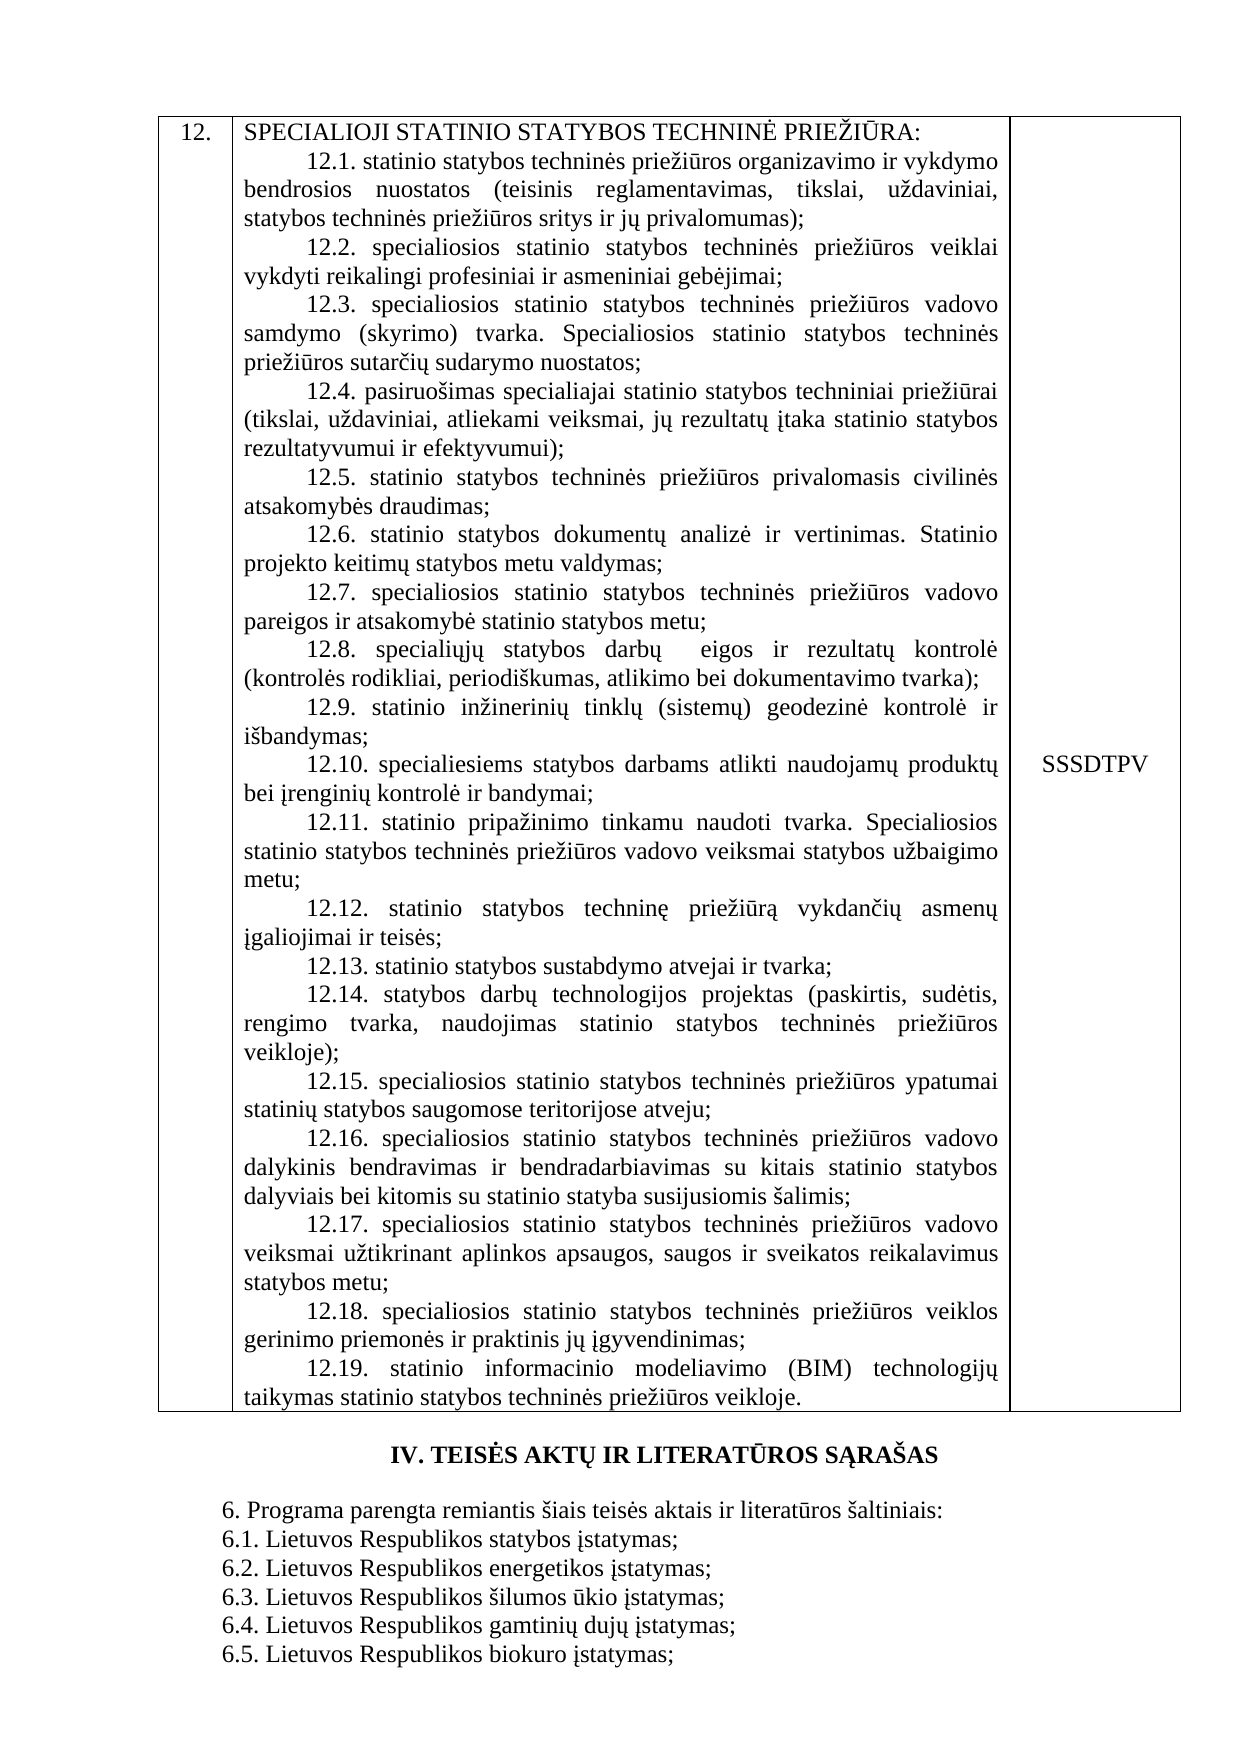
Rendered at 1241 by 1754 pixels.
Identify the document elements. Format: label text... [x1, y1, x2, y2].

text 6.1. Lietuvos Respublikos statybos įstatymas; [148, 1524, 1181, 1553]
text 6.2. Lietuvos Respublikos energetikos įstatymas; [148, 1553, 1181, 1582]
table_cell SSSDTPV [1011, 117, 1180, 1411]
text 6.3. Lietuvos Respublikos šilumos ūkio įstatymas; [148, 1582, 1181, 1611]
text 6. Programa parengta remiantis šiais teisės aktais ir literatūros šaltiniais: [148, 1496, 1181, 1524]
text 6.4. Lietuvos Respublikos gamtinių dujų įstatymas; [148, 1611, 1181, 1639]
table_cell 12. [159, 117, 232, 1411]
text IV. TEISĖS AKTŲ IR LITERATŪROS SĄRAŠAS [148, 1441, 1181, 1469]
table_cell SPECIALIOJI STATINIO STATYBOS TECHNINĖ PRIEŽIŪRA: 12.1. statinio statybos techninės priežiūros organizavimo ir vykdymo bendrosios nuostatos (teisinis reglamentavimas, tikslai, uždaviniai, statybos techninės priežiūros sritys ir jų privalomumas); 12.2. specialiosios statinio statybos techninės priežiūros veiklai vykdyti reikalingi profesiniai ir asmeniniai gebėjimai; 12.3. specialiosios statinio statybos techninės priežiūros vadovo samdymo (skyrimo) tvarka. Specialiosios statinio statybos techninės priežiūros sutarčių sudarymo nuostatos; 12.4. pasiruošimas specialiajai statinio statybos techniniai priežiūrai (tikslai, uždaviniai, atliekami veiksmai, jų rezultatų įtaka statinio statybos rezultatyvumui ir efektyvumui); 12.5. statinio statybos techninės priežiūros privalomasis civilinės atsakomybės draudimas; 12.6. statinio statybos dokumentų analizė ir vertinimas. Statinio projekto keitimų statybos metu valdymas; 12.7. specialiosios statinio statybos techninės priežiūros vadovo pareigos ir atsakomybė statinio statybos metu; 12.8. specialiųjų statybos darbų eigos ir rezultatų kontrolė (kontrolės rodikliai, periodiškumas, atlikimo bei dokumentavimo tvarka); 12.9. statinio inžinerinių tinklų (sistemų) geodezinė kontrolė ir išbandymas; 12.10. specialiesiems statybos darbams atlikti naudojamų produktų bei įrenginių kontrolė ir bandymai; 12.11. statinio pripažinimo tinkamu naudoti tvarka. Specialiosios statinio statybos techninės priežiūros vadovo veiksmai statybos užbaigimo metu; 12.12. statinio statybos techninę priežiūrą vykdančių asmenų įgaliojimai ir teisės; 12.13. statinio statybos sustabdymo atvejai ir tvarka; 12.14. statybos darbų technologijos projektas (paskirtis, sudėtis, rengimo tvarka, naudojimas statinio statybos techninės priežiūros veikloje); 12.15. specialiosios statinio statybos techninės priežiūros ypatumai statinių statybos saugomose teritorijose atveju; 12.16. specialiosios statinio statybos techninės priežiūros vadovo dalykinis bendravimas ir bendradarbiavimas su kitais statinio statybos dalyviais bei kitomis su statinio statyba susijusiomis šalimis; 12.17. specialiosios statinio statybos techninės priežiūros vadovo veiksmai užtikrinant aplinkos apsaugos, saugos ir sveikatos reikalavimus statybos metu; 12.18. specialiosios statinio statybos techninės priežiūros veiklos gerinimo priemonės ir praktinis jų įgyvendinimas; 12.19. statinio informacinio modeliavimo (BIM) technologijų taikymas statinio statybos techninės priežiūros veikloje. [233, 117, 1009, 1411]
text 6.5. Lietuvos Respublikos biokuro įstatymas; [148, 1639, 1181, 1668]
